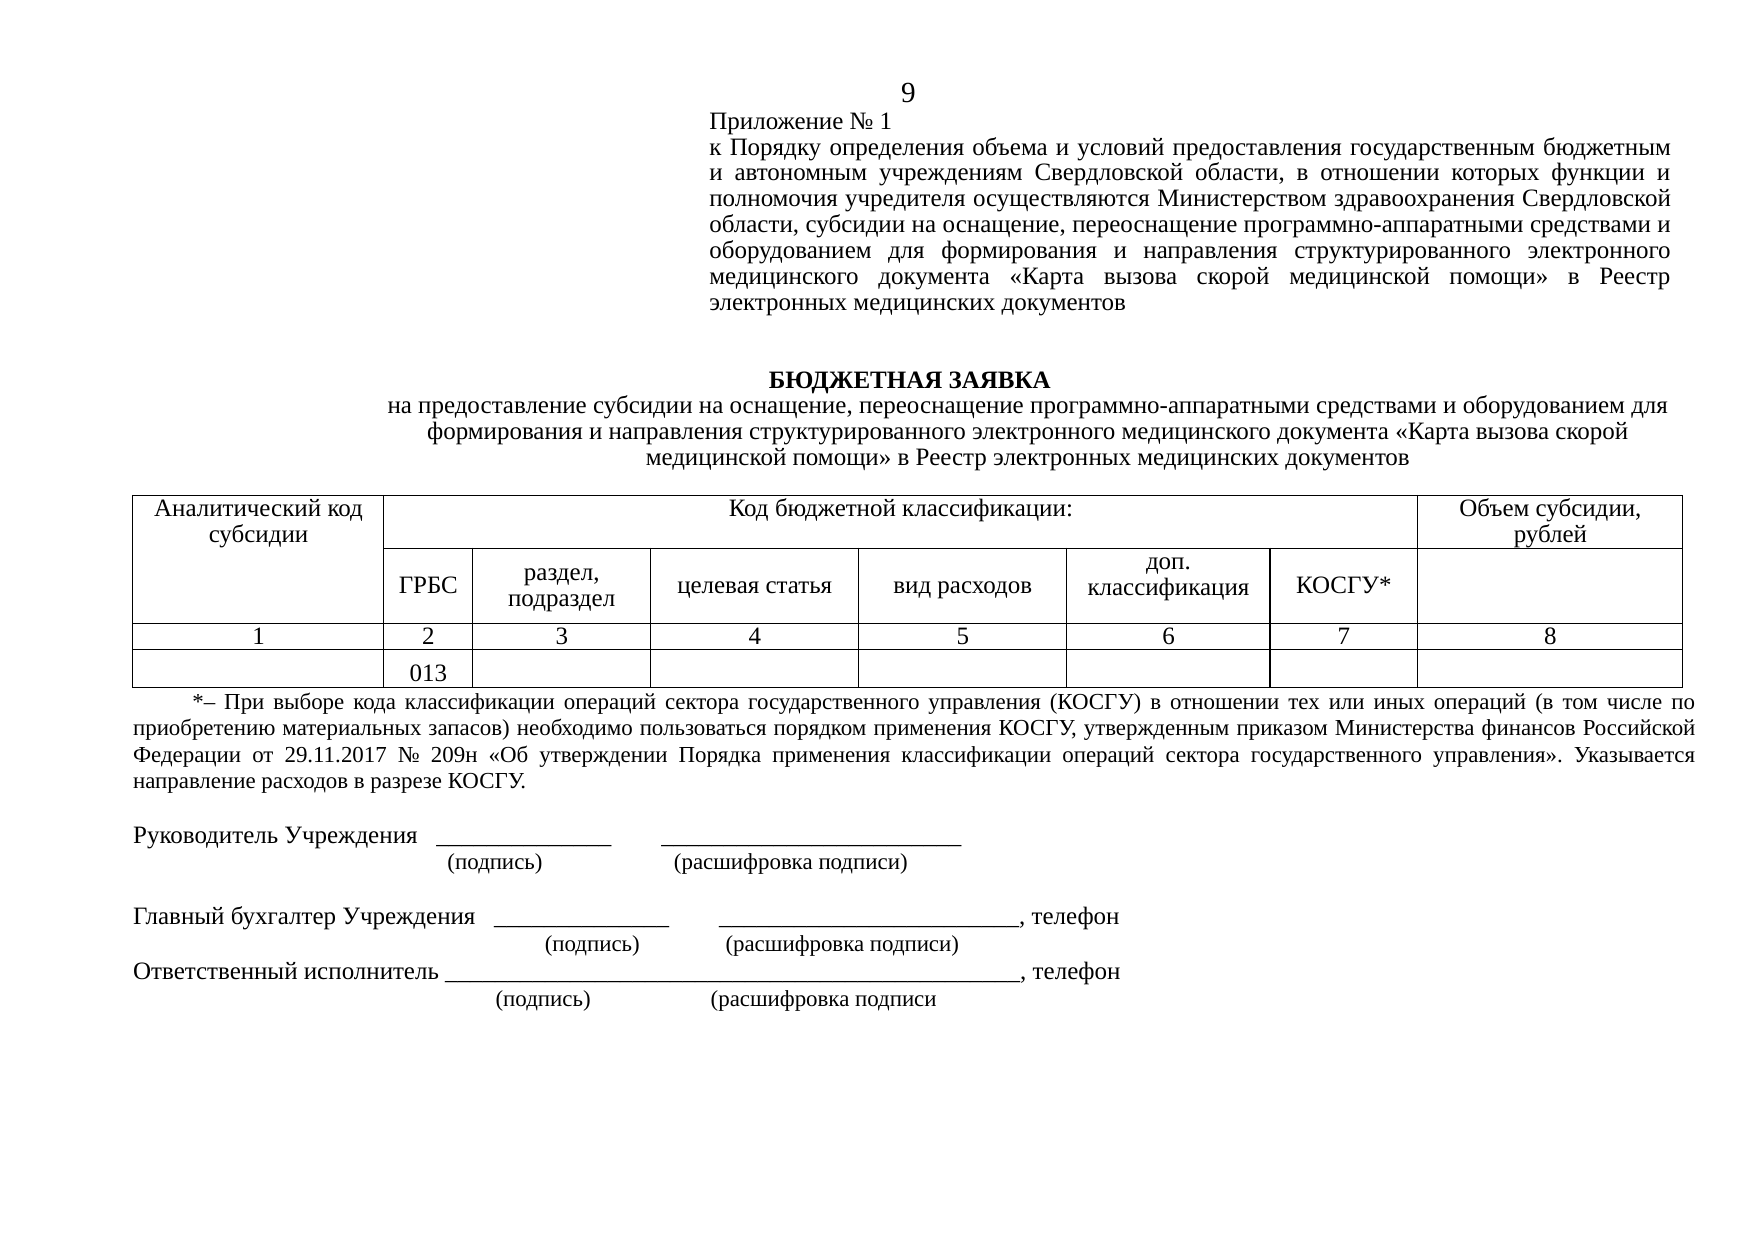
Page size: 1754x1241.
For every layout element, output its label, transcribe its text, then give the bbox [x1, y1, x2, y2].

text (подпись) (расшифровка подписи [118, 985, 1698, 1011]
table_cell ГРБС [384, 549, 472, 622]
table_cell 1 [133, 624, 144, 649]
table_cell [473, 650, 650, 687]
table_header [133, 109, 384, 495]
table_cell [1683, 649, 1687, 687]
text Главный бухгалтер Учреждения ______________ ________________________, телефон [118, 901, 1698, 930]
table_cell 8 [1418, 624, 1429, 649]
text (подпись) (расшифровка подписи) [118, 848, 1698, 875]
table_cell [1418, 650, 1682, 687]
table_cell 1 [372, 624, 383, 649]
table_cell 4 [651, 624, 662, 649]
table_cell [1271, 650, 1417, 687]
table_cell [133, 650, 383, 687]
table_cell целевая статья [651, 549, 858, 622]
table_cell 2 [461, 624, 472, 649]
table_cell 8 [1671, 624, 1682, 649]
table_cell 5 [859, 624, 870, 649]
table_cell [1683, 495, 1687, 547]
table_cell 2 [384, 624, 395, 649]
table_cell 5 [1055, 624, 1066, 649]
table_cell [859, 650, 1066, 687]
table_cell раздел, подраздел [473, 549, 650, 622]
table_cell 7 [1406, 624, 1417, 649]
text (подпись) (расшифровка подписи) [118, 930, 1698, 956]
table_cell [1418, 549, 1682, 622]
table_header Приложение № 1 к Порядку определения объема и условий предоставления государственным бюджетным и автономным учреждениям Свердловской области, в отношении которых функции и полномочия учредителя осуществляются Министерством здравоохранения Свердловской области, субсидии на оснащение, переоснащение программно-аппаратными средствами и оборудованием для формирования и направления структурированного электронного медицинского документа «Карта вызова скорой медицинской помощи» в Реестр электронных медицинских документов БЮДЖЕТНАЯ ЗАЯВКА на предоставление субсидии на оснащение, переоснащение программно-аппаратными средствами и оборудованием для формирования и направления структурированного электронного медицинского документа «Карта вызова скорой медицинской помощи» в Реестр электронных медицинских документов [392, 109, 1683, 495]
table_cell Код бюджетной классификации: [384, 496, 1417, 547]
table_cell Объем субсидии, рублей [1418, 496, 1429, 547]
text *– При выборе кода классификации операций сектора государственного управления (КОСГУ) в отношении тех или иных операций (в том числе по приобретению материальных запасов) необходимо пользоваться порядком применения КОСГУ, утвержденным приказом Министерства финансов Российской Федерации от 29.11.2017 № 209н «Об утверждении Порядка применения классификации операций сектора государственного управления». Указывается направление расходов в разрезе КОСГУ. [133, 688, 1698, 793]
table_cell Аналитический код субсидии [133, 496, 383, 622]
table_cell 013 [384, 650, 472, 687]
table_cell [1067, 650, 1269, 687]
table_cell 3 [473, 624, 484, 649]
text Ответственный исполнитель ______________________________________________, телефон [118, 956, 1698, 985]
table_header [384, 109, 392, 495]
text 9 [118, 75, 1698, 108]
table_cell доп. классификация [1067, 549, 1269, 622]
table_cell [1683, 548, 1687, 622]
table_cell КОСГУ* [1271, 549, 1417, 622]
table_cell Объем субсидии, рублей [1671, 496, 1682, 547]
table_cell вид расходов [859, 549, 1066, 622]
table_cell 3 [639, 624, 650, 649]
text Руководитель Учреждения ______________ ________________________ [118, 820, 1698, 848]
table_cell 4 [847, 624, 858, 649]
table_cell [651, 650, 858, 687]
table_cell 7 [1271, 624, 1281, 649]
table_header [1683, 109, 1687, 495]
